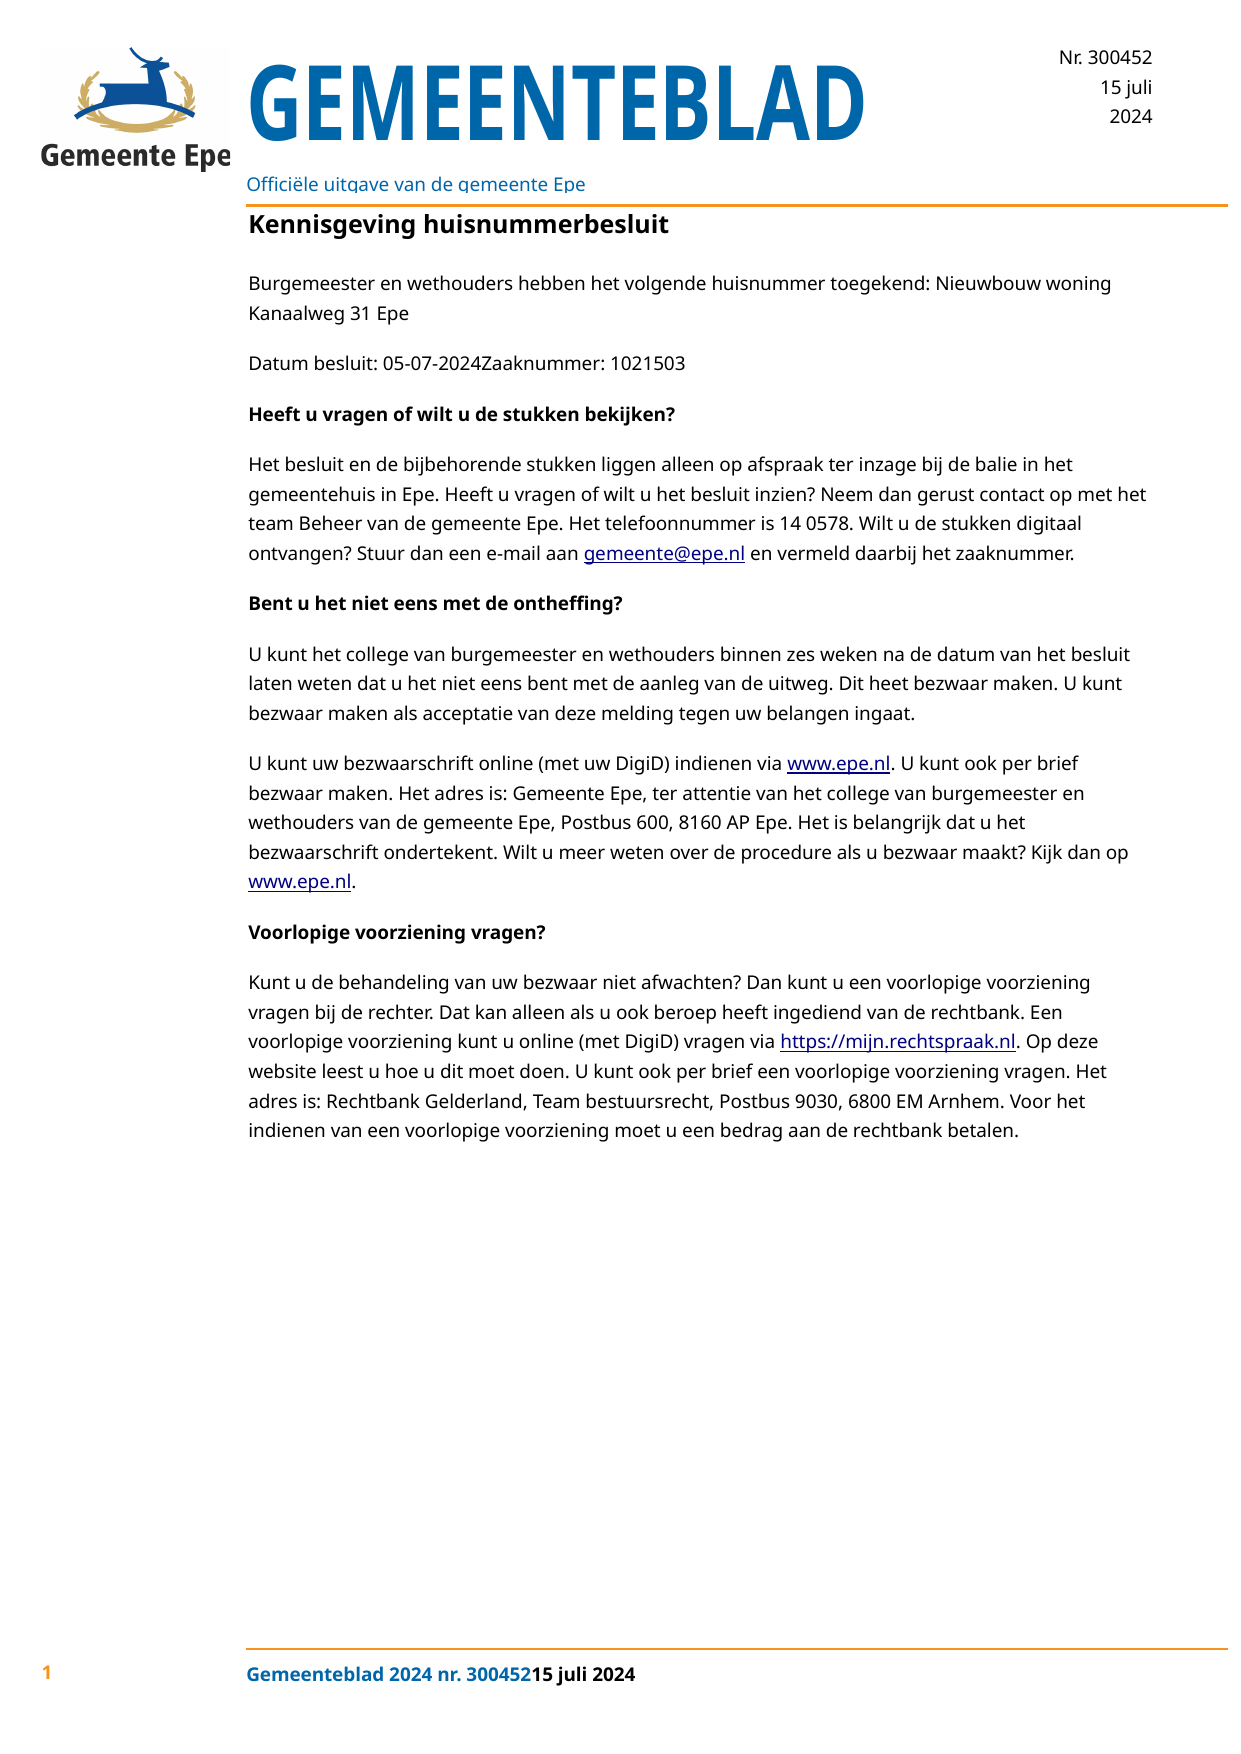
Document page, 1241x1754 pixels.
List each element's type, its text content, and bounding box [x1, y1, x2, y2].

text Datum besluit: 05-07-2024Zaaknummer: 1021503 [248, 350, 1152, 376]
text Kunt u de behandeling van uw bezwaar niet afwachten? Dan kunt u een voorlopige voorziening vragen bij de rechter. Dat kan alleen als u ook beroep heeft ingediend van de rechtbank. Een voorlopige voorziening kunt u online (met DigiD) vragen via https://mijn.rechtspraak.nl. Op deze website leest u hoe u dit moet doen. U kunt ook per brief een voorlopige voorziening vragen. Het adres is: Rechtbank Gelderland, Team bestuursrecht, Postbus 9030, 6800 EM Arnhem. Voor het indienen van een voorlopige voorziening moet u een bedrag aan de rechtbank betalen. [248, 969, 1152, 1143]
picture [41, 47, 231, 172]
text Het besluit en de bijbehorende stukken liggen alleen op afspraak ter inzage bij de balie in het gemeentehuis in Epe. Heeft u vragen of wilt u het besluit inzien? Neem dan gerust contact op met het team Beheer van de gemeente Epe. Het telefoonnummer is 14 0578. Wilt u de stukken digitaal ontvangen? Stuur dan een e-mail aan gemeente@epe.nl en vermeld daarbij het zaaknummer. [248, 451, 1152, 566]
text Voorlopige voorziening vragen? [248, 919, 1152, 945]
text Heeft u vragen of wilt u de stukken bekijken? [248, 401, 1152, 426]
text Kennisgeving huisnummerbesluit [248, 207, 1152, 241]
text Bent u het niet eens met de ontheffing? [248, 590, 1152, 616]
text U kunt het college van burgemeester en wethouders binnen zes weken na de datum van het besluit laten weten dat u het niet eens bent met de aanleg van de uitweg. Dit heet bezwaar maken. U kunt bezwaar maken als acceptatie van deze melding tegen uw belangen ingaat. [248, 641, 1152, 726]
text U kunt uw bezwaarschrift online (met uw DigiD) indienen via www.epe.nl. U kunt ook per brief bezwaar maken. Het adres is: Gemeente Epe, ter attentie van het college van burgemeester en wethouders van de gemeente Epe, Postbus 600, 8160 AP Epe. Het is belangrijk dat u het bezwaarschrift ondertekent. Wilt u meer weten over de procedure als u bezwaar maakt? Kijk dan op www.epe.nl. [248, 750, 1152, 894]
text Burgemeester en wethouders hebben het volgende huisnummer toegekend: Nieuwbouw woning Kanaalweg 31 Epe [248, 270, 1152, 326]
